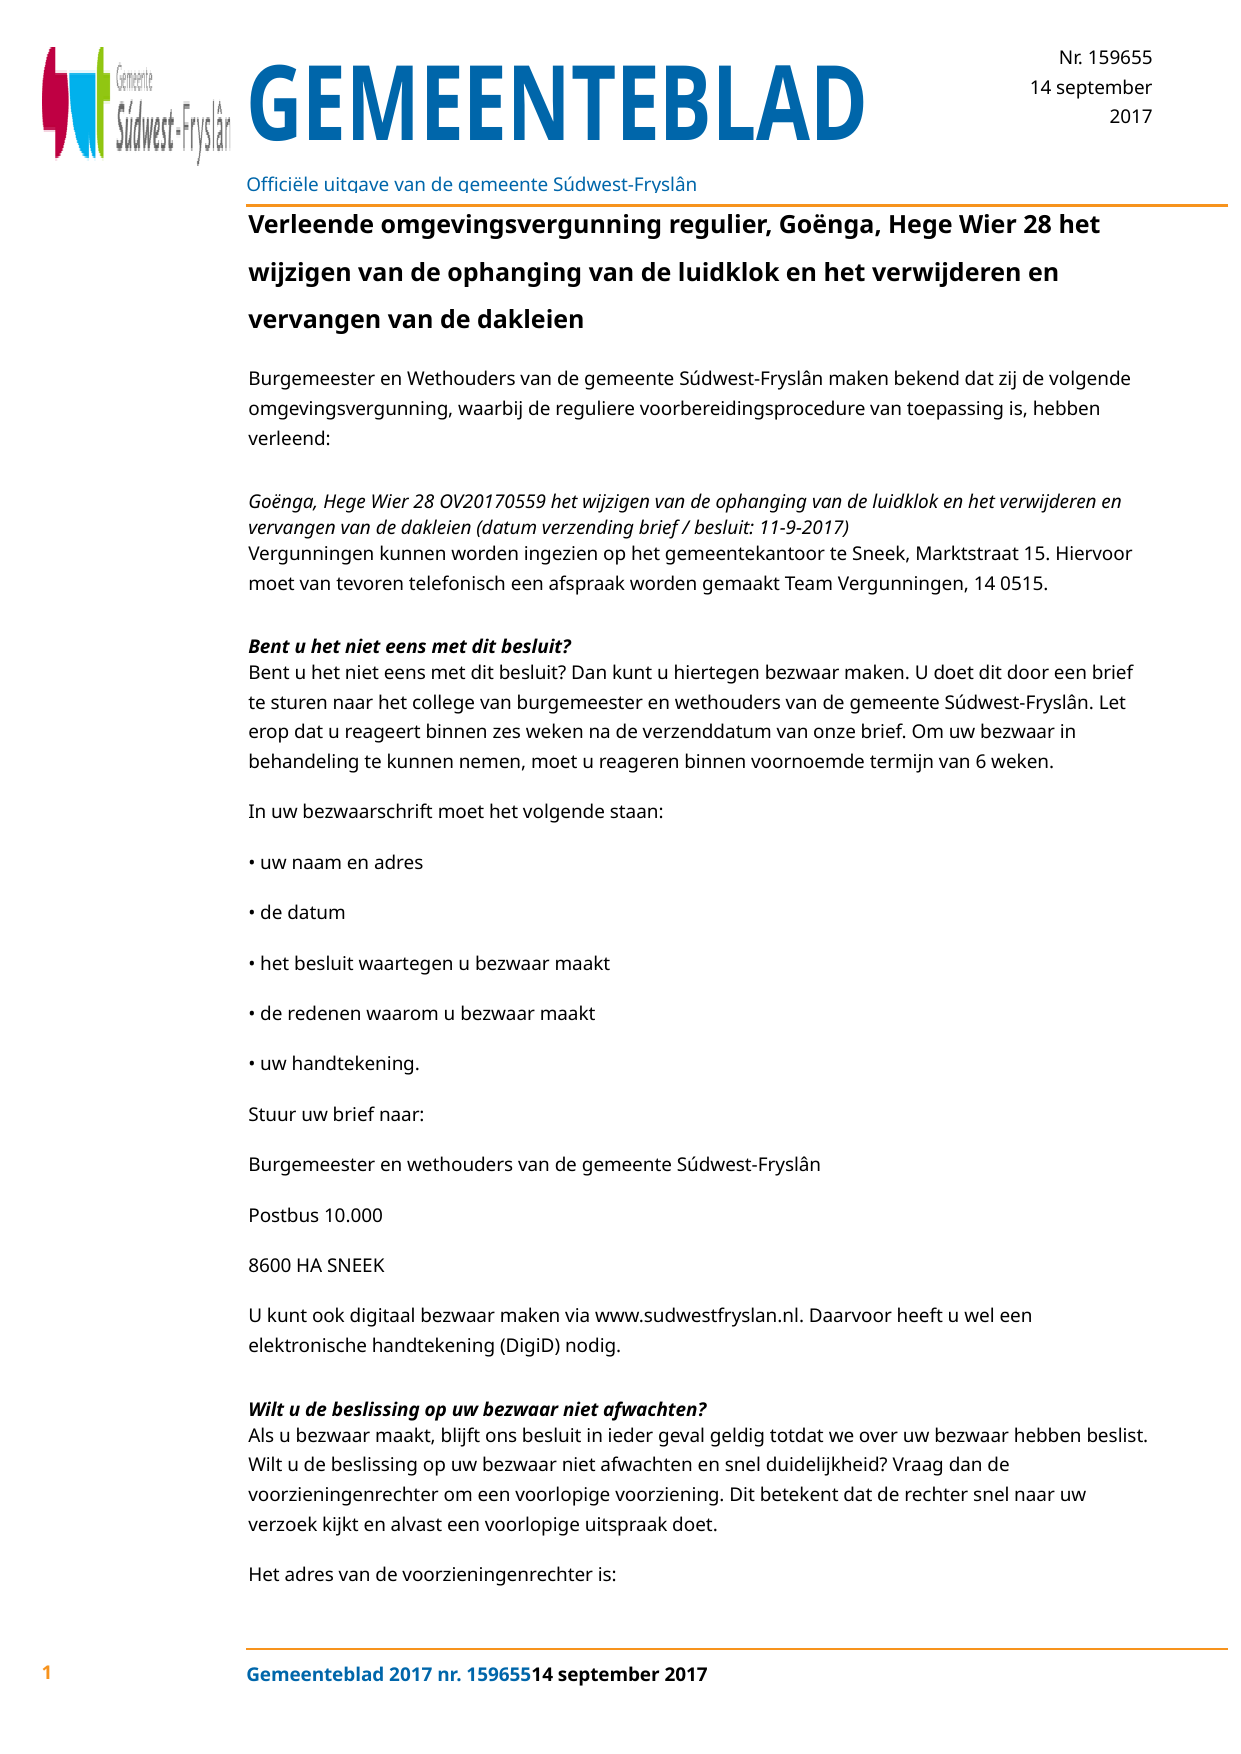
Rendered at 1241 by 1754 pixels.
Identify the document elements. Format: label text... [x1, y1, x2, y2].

text Verleende omgevingsvergunning regulier, Goënga, Hege Wier 28 het wijzigen van de ophanging van de luidklok en het verwijderen en vervangen van de dakleien [248, 207, 1152, 336]
text Burgemeester en wethouders van de gemeente Súdwest-Fryslân [248, 1151, 1152, 1177]
text Het adres van de voorzieningenrechter is: [248, 1561, 1152, 1587]
text Als u bezwaar maakt, blijft ons besluit in ieder geval geldig totdat we over uw bezwaar hebben beslist. Wilt u de beslissing op uw bezwaar niet afwachten en snel duidelijkheid? Vraag dan de voorzieningenrechter om een voorlopige voorziening. Dit betekent dat de rechter snel naar uw verzoek kijkt en alvast een voorlopige uitspraak doet. [248, 1422, 1152, 1536]
text Goënga, Hege Wier 28 OV20170559 het wijzigen van de ophanging van de luidklok en het verwijderen en vervangen van de dakleien (datum verzending brief / besluit: 11-9-2017) [248, 489, 1152, 540]
text Burgemeester en Wethouders van de gemeente Súdwest-Fryslân maken bekend dat zij de volgende omgevingsvergunning, waarbij de reguliere voorbereidingsprocedure van toepassing is, hebben verleend: [248, 366, 1152, 450]
text In uw bezwaarschrift moet het volgende staan: [248, 798, 1152, 824]
text Vergunningen kunnen worden ingezien op het gemeentekantoor te Sneek, Marktstraat 15. Hiervoor moet van tevoren telefonisch een afspraak worden gemaakt Team Vergunningen, 14 0515. [248, 540, 1152, 595]
text Wilt u de beslissing op uw bezwaar niet afwachten? [248, 1396, 1152, 1422]
text U kunt ook digitaal bezwaar maken via www.sudwestfryslan.nl. Daarvoor heeft u wel een elektronische handtekening (DigiD) nodig. [248, 1303, 1152, 1358]
picture [41, 47, 231, 172]
text • het besluit waartegen u bezwaar maakt [248, 950, 1152, 976]
text • de datum [248, 899, 1152, 925]
text Bent u het niet eens met dit besluit? Dan kunt u hiertegen bezwaar maken. U doet dit door een brief te sturen naar het college van burgemeester en wethouders van de gemeente Súdwest-Fryslân. Let erop dat u reageert binnen zes weken na de verzenddatum van onze brief. Om uw bezwaar in behandeling te kunnen nemen, moet u reageren binnen voornoemde termijn van 6 weken. [248, 659, 1152, 774]
text • de redenen waarom u bezwaar maakt [248, 1000, 1152, 1026]
text Bent u het niet eens met dit besluit? [248, 634, 1152, 659]
text • uw naam en adres [248, 849, 1152, 875]
text Postbus 10.000 [248, 1202, 1152, 1228]
text • uw handtekening. [248, 1051, 1152, 1076]
text 8600 HA SNEEK [248, 1252, 1152, 1278]
text Stuur uw brief naar: [248, 1101, 1152, 1127]
